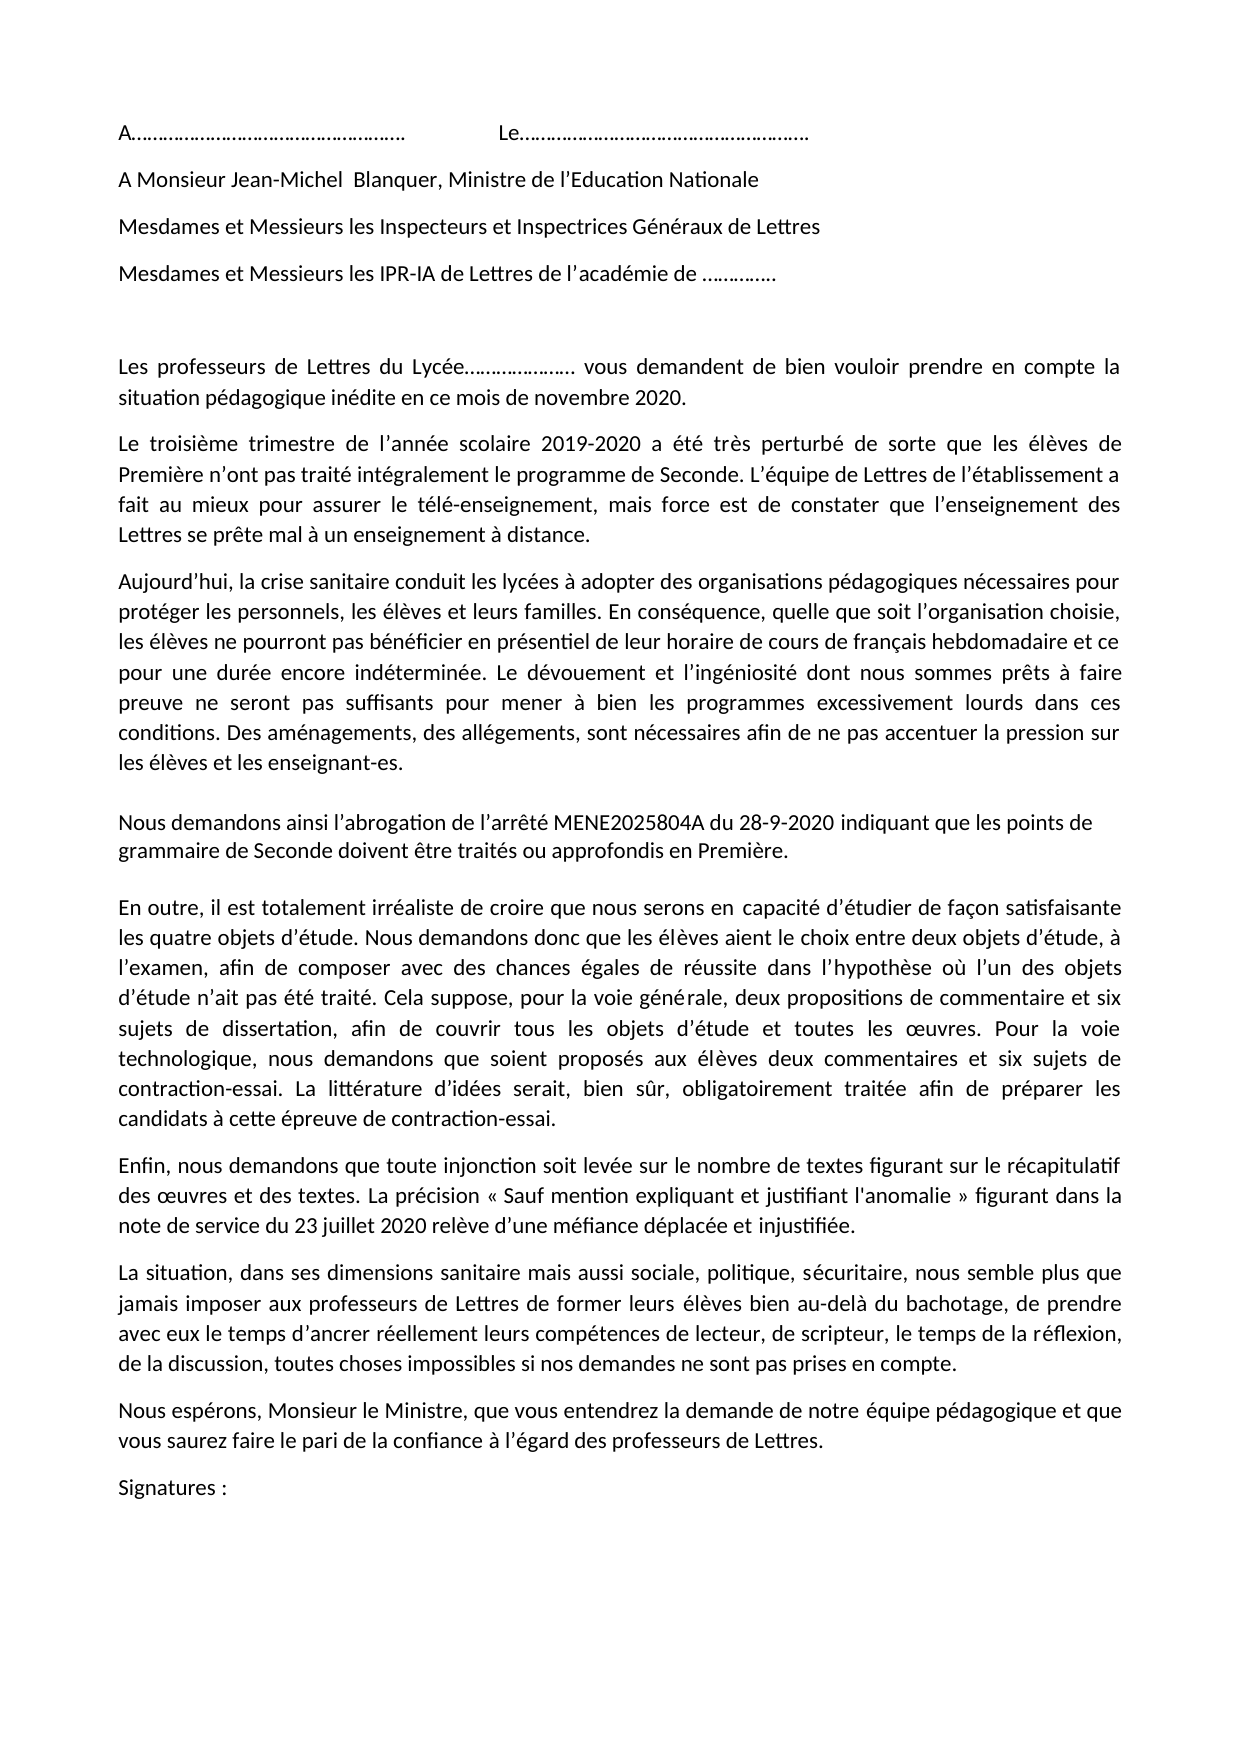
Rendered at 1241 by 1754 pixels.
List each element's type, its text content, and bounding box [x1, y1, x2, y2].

text Le troisième trimestre de l’année scolaire 2019-2020 a été très perturbé de sorte que les élèves de Première n’ont pas traité intégralement le programme de Seconde. L’équipe de Lettres de l’établissement a fait au mieux pour assurer le télé-enseignement, mais force est de constater que l’enseignement des Lettres se prête mal à un enseignement à distance. [118, 429, 1122, 548]
text Les professeurs de Lettres du Lycée………………… vous demandent de bien vouloir prendre en compte la situation pédagogique inédite en ce mois de novembre 2020. [118, 352, 1122, 411]
text La situation, dans ses dimensions sanitaire mais aussi sociale, politique, sécuritaire, nous semble plus que jamais imposer aux professeurs de Lettres de former leurs élèves bien au-delà du bachotage, de prendre avec eux le temps d’ancrer réellement leurs compétences de lecteur, de scripteur, le temps de la réflexion, de la discussion, toutes choses impossibles si nos demandes ne sont pas prises en compte. [118, 1258, 1122, 1377]
text Nous demandons ainsi l’abrogation de l’arrêté MENE2025804A du 28-9-2020 indiquant que les points de grammaire de Seconde doivent être traités ou approfondis en Première. [118, 808, 1122, 864]
text Mesdames et Messieurs les IPR-IA de Lettres de l’académie de ………….. [118, 259, 1122, 287]
text Mesdames et Messieurs les Inspecteurs et Inspectrices Généraux de Lettres [118, 212, 1122, 240]
text A……………………………………………. Le………………………………………………. [118, 118, 1122, 146]
text Nous espérons, Monsieur le Ministre, que vous entendrez la demande de notre équipe pédagogique et que vous saurez faire le pari de la confiance à l’égard des professeurs de Lettres. [118, 1396, 1122, 1454]
text Aujourd’hui, la crise sanitaire conduit les lycées à adopter des organisations pédagogiques nécessaires pour protéger les personnels, les élèves et leurs familles. En conséquence, quelle que soit l’organisation choisie, les élèves ne pourront pas bénéficier en présentiel de leur horaire de cours de français hebdomadaire et ce pour une durée encore indéterminée. Le dévouement et l’ingéniosité dont nous sommes prêts à faire preuve ne seront pas suffisants pour mener à bien les programmes excessivement lourds dans ces conditions. Des aménagements, des allégements, sont nécessaires afin de ne pas accentuer la pression sur les élèves et les enseignant-es. [118, 567, 1122, 776]
text En outre, il est totalement irréaliste de croire que nous serons en capacité d’étudier de façon satisfaisante les quatre objets d’étude. Nous demandons donc que les élèves aient le choix entre deux objets d’étude, à l’examen, afin de composer avec des chances égales de réussite dans l’hypothèse où l’un des objets d’étude n’ait pas été traité. Cela suppose, pour la voie générale, deux propositions de commentaire et six sujets de dissertation, afin de couvrir tous les objets d’étude et toutes les œuvres. Pour la voie technologique, nous demandons que soient proposés aux élèves deux commentaires et six sujets de contraction-essai. La littérature d’idées serait, bien sûr, obligatoirement traitée afin de préparer les candidats à cette épreuve de contraction-essai. [118, 893, 1122, 1132]
text A Monsieur Jean-Michel Blanquer, Ministre de l’Education Nationale [118, 165, 1122, 193]
text Signatures : [118, 1473, 1122, 1501]
text Enfin, nous demandons que toute injonction soit levée sur le nombre de textes figurant sur le récapitulatif des œuvres et des textes. La précision « Sauf mention expliquant et justifiant l'anomalie » figurant dans la note de service du 23 juillet 2020 relève d’une méfiance déplacée et injustifiée. [118, 1151, 1122, 1240]
